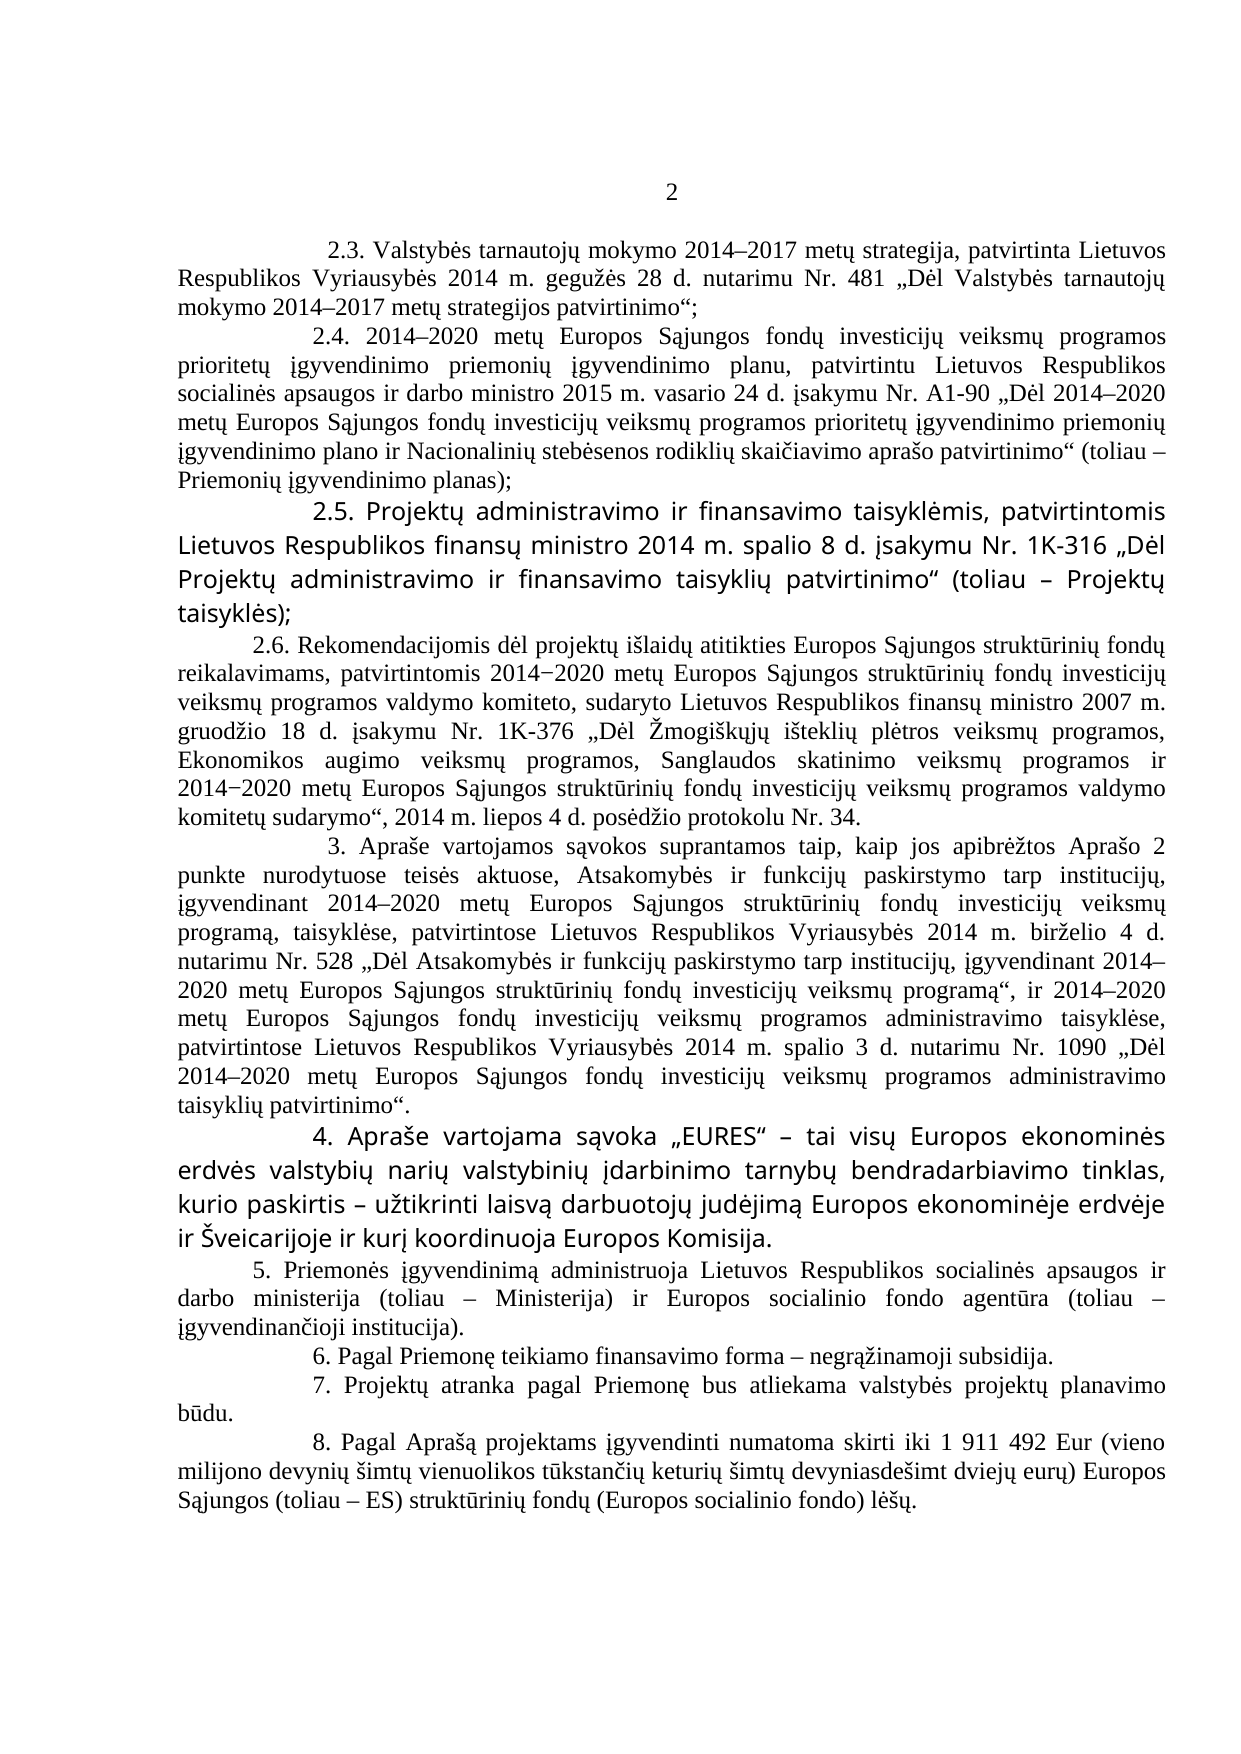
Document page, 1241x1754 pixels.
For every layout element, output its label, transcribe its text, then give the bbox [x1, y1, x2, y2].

text 6. Pagal Priemonę teikiamo finansavimo forma – negrąžinamoji subsidija. [177, 1341, 1167, 1370]
text 8. Pagal Aprašą projektams įgyvendinti numatoma skirti iki 1 911 492 Eur (vieno milijono devynių šimtų vienuolikos tūkstančių keturių šimtų devyniasdešimt dviejų eurų) Europos Sąjungos (toliau – ES) struktūrinių fondų (Europos socialinio fondo) lėšų. [177, 1427, 1167, 1513]
text 7. Projektų atranka pagal Priemonę bus atliekama valstybės projektų planavimo būdu. [177, 1370, 1167, 1427]
text 2.3. Valstybės tarnautojų mokymo 2014–2017 metų strategija, patvirtinta Lietuvos Respublikos Vyriausybės 2014 m. gegužės 28 d. nutarimu Nr. 481 „Dėl Valstybės tarnautojų mokymo 2014–2017 metų strategijos patvirtinimo“; [177, 235, 1167, 321]
text 2.6. Rekomendacijomis dėl projektų išlaidų atitikties Europos Sąjungos struktūrinių fondų reikalavimams, patvirtintomis 2014−2020 metų Europos Sąjungos struktūrinių fondų investicijų veiksmų programos valdymo komiteto, sudaryto Lietuvos Respublikos finansų ministro 2007 m. gruodžio 18 d. įsakymu Nr. 1K-376 „Dėl Žmogiškųjų išteklių plėtros veiksmų programos, Ekonomikos augimo veiksmų programos, Sanglaudos skatinimo veiksmų programos ir 2014−2020 metų Europos Sąjungos struktūrinių fondų investicijų veiksmų programos valdymo komitetų sudarymo“, 2014 m. liepos 4 d. posėdžio protokolu Nr. 34. [177, 630, 1167, 831]
text 4. Apraše vartojama sąvoka „EURES“ – tai visų Europos ekonominės erdvės valstybių narių valstybinių įdarbinimo tarnybų bendradarbiavimo tinklas, kurio paskirtis – užtikrinti laisvą darbuotojų judėjimą Europos ekonominėje erdvėje ir Šveicarijoje ir kurį koordinuoja Europos Komisija. [177, 1118, 1167, 1255]
text 2.4. 2014–2020 metų Europos Sąjungos fondų investicijų veiksmų programos prioritetų įgyvendinimo priemonių įgyvendinimo planu, patvirtintu Lietuvos Respublikos socialinės apsaugos ir darbo ministro 2015 m. vasario 24 d. įsakymu Nr. A1-90 „Dėl 2014–2020 metų Europos Sąjungos fondų investicijų veiksmų programos prioritetų įgyvendinimo priemonių įgyvendinimo plano ir Nacionalinių stebėsenos rodiklių skaičiavimo aprašo patvirtinimo“ (toliau – Priemonių įgyvendinimo planas); [177, 321, 1167, 493]
text 5. Priemonės įgyvendinimą administruoja Lietuvos Respublikos socialinės apsaugos ir darbo ministerija (toliau – Ministerija) ir Europos socialinio fondo agentūra (toliau – įgyvendinančioji institucija). [177, 1255, 1167, 1341]
text 3. Apraše vartojamos sąvokos suprantamos taip, kaip jos apibrėžtos Aprašo 2 punkte nurodytuose teisės aktuose, Atsakomybės ir funkcijų paskirstymo tarp institucijų, įgyvendinant 2014–2020 metų Europos Sąjungos struktūrinių fondų investicijų veiksmų programą, taisyklėse, patvirtintose Lietuvos Respublikos Vyriausybės 2014 m. birželio 4 d. nutarimu Nr. 528 „Dėl Atsakomybės ir funkcijų paskirstymo tarp institucijų, įgyvendinant 2014–2020 metų Europos Sąjungos struktūrinių fondų investicijų veiksmų programą“, ir 2014–2020 metų Europos Sąjungos fondų investicijų veiksmų programos administravimo taisyklėse, patvirtintose Lietuvos Respublikos Vyriausybės 2014 m. spalio 3 d. nutarimu Nr. 1090 „Dėl 2014–2020 metų Europos Sąjungos fondų investicijų veiksmų programos administravimo taisyklių patvirtinimo“. [177, 831, 1167, 1118]
text 2.5. Projektų administravimo ir finansavimo taisyklėmis, patvirtintomis Lietuvos Respublikos finansų ministro 2014 m. spalio 8 d. įsakymu Nr. 1K-316 „Dėl Projektų administravimo ir finansavimo taisyklių patvirtinimo“ (toliau – Projektų taisyklės); [177, 493, 1167, 630]
